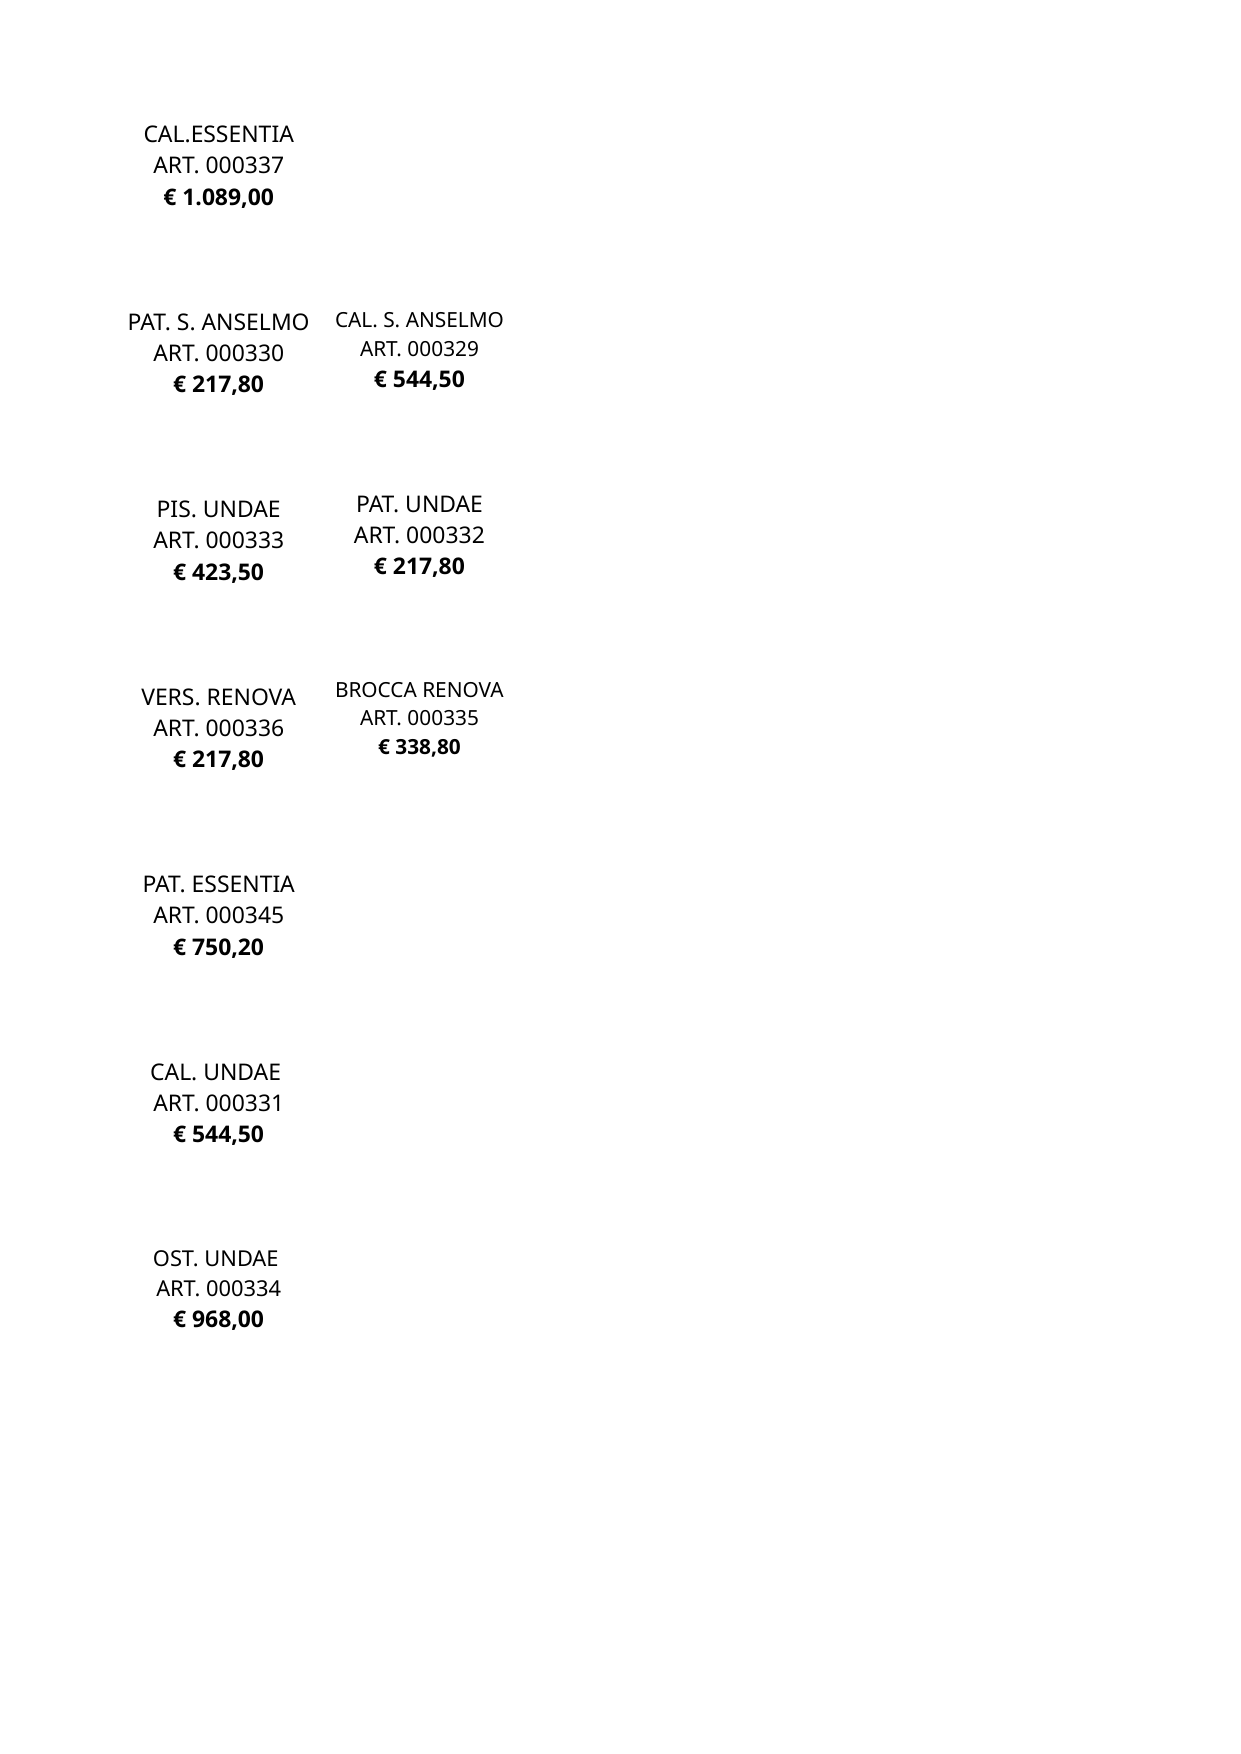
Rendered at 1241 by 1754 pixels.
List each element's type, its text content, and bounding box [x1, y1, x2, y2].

text OST. UNDAE [118, 1243, 319, 1273]
text € 544,50 [118, 1118, 319, 1149]
text € 217,80 [118, 368, 319, 399]
text ART. 000330 [118, 337, 319, 368]
text ART. 000334 [118, 1273, 319, 1303]
text PAT. UNDAE [319, 487, 519, 519]
text € 338,80 [319, 732, 519, 760]
text ART. 000331 [118, 1087, 319, 1118]
text ART. 000345 [118, 899, 319, 931]
text € 1.089,00 [118, 181, 319, 212]
text ART. 000329 [319, 334, 519, 362]
text PAT. ESSENTIA [118, 868, 319, 899]
text € 423,50 [118, 556, 319, 587]
text € 217,80 [118, 743, 319, 774]
text ART. 000332 [319, 519, 519, 550]
text € 217,80 [319, 550, 519, 581]
text € 750,20 [118, 931, 319, 962]
text PIS. UNDAE [118, 493, 319, 524]
text CAL.ESSENTIA [118, 118, 319, 149]
text € 968,00 [118, 1303, 319, 1334]
text CAL. UNDAE [118, 1056, 319, 1087]
text CAL. S. ANSELMO [319, 306, 519, 334]
text ART. 000336 [118, 712, 319, 743]
text VERS. RENOVA [118, 681, 319, 712]
text ART. 000337 [118, 149, 319, 181]
text € 544,50 [319, 362, 519, 394]
text ART. 000333 [118, 524, 319, 556]
text PAT. S. ANSELMO [118, 306, 319, 337]
text BROCCA RENOVA ART. 000335 [319, 675, 519, 732]
